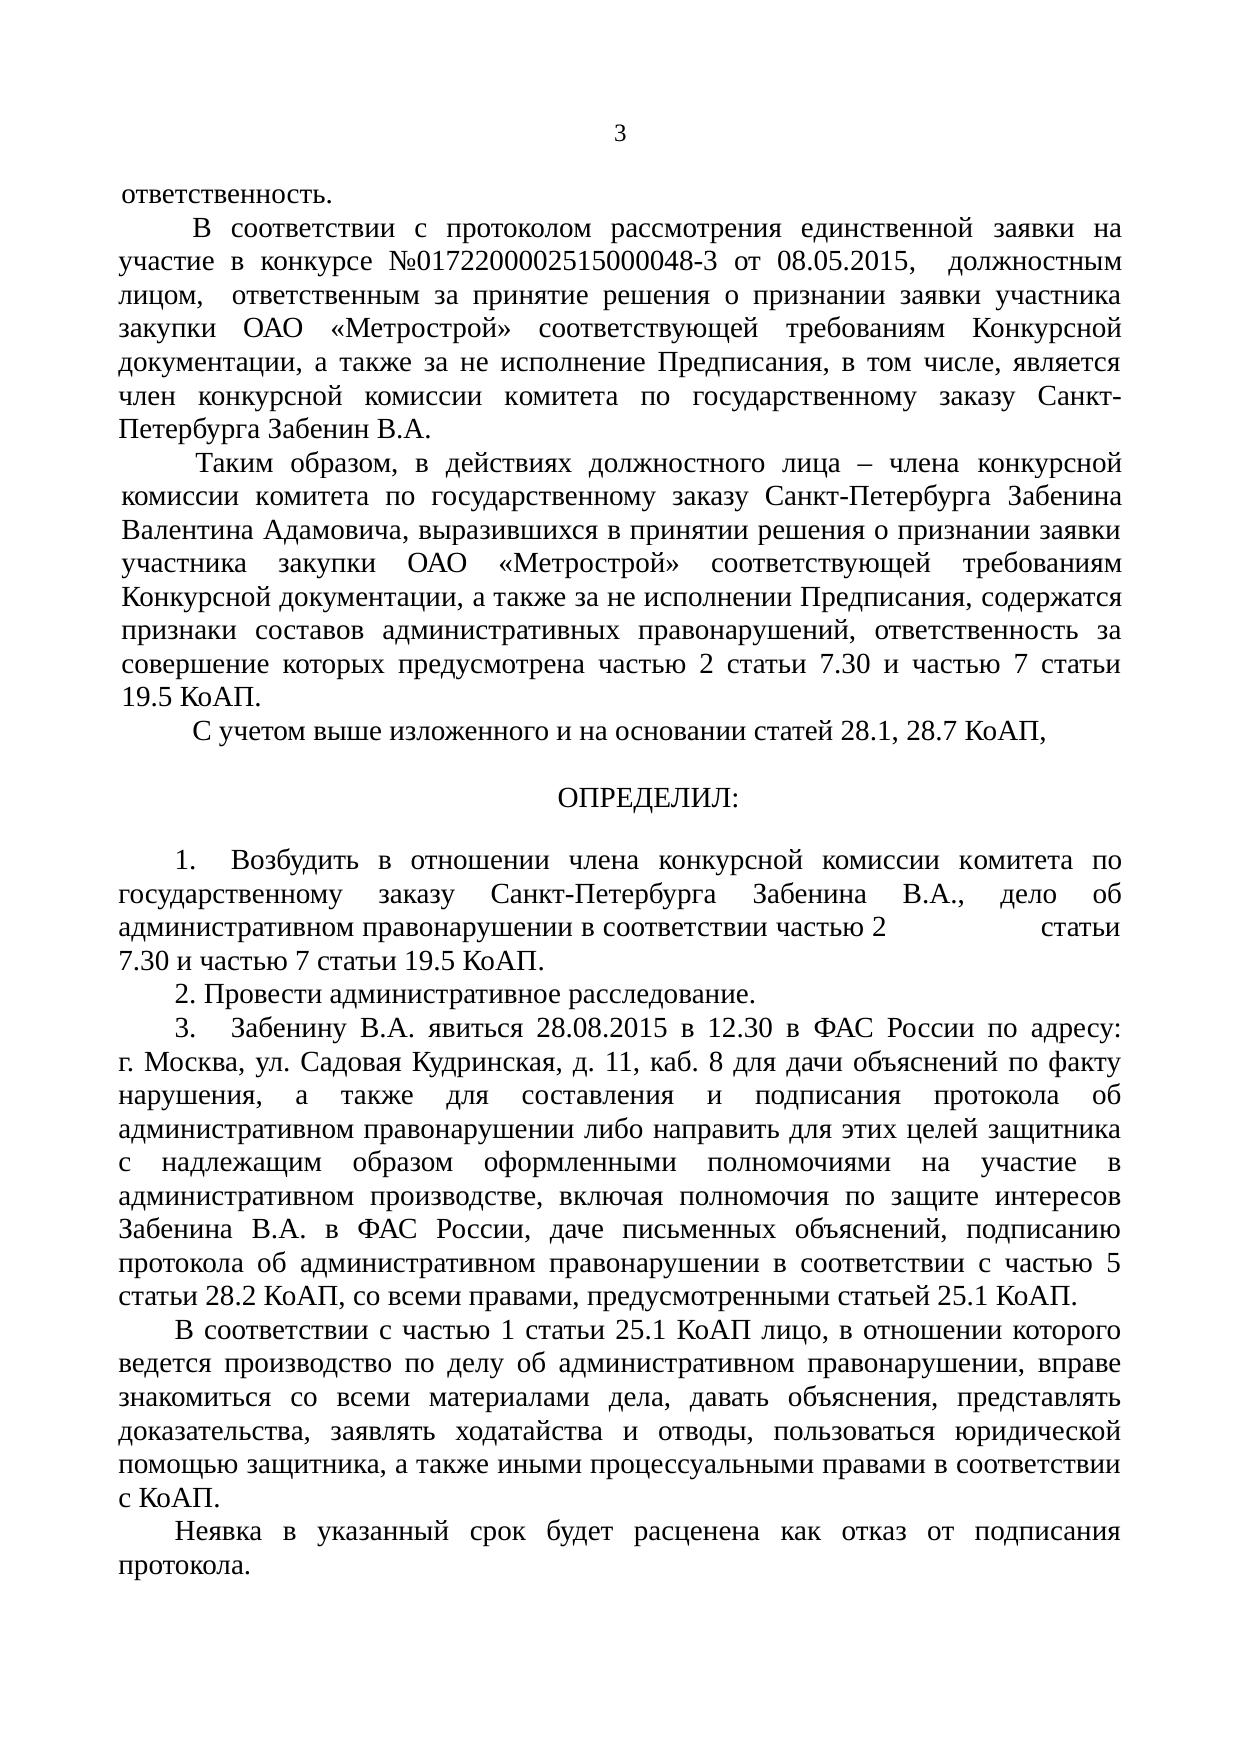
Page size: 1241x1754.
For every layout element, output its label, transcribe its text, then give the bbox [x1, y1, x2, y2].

text ответственность. [121, 176, 1122, 210]
text С учетом выше изложенного и на основании статей 28.1, 28.7 КоАП, [118, 713, 1122, 747]
text Неявка в указанный срок будет расценена как отказ от подписания протокола. [118, 1513, 1122, 1580]
text В соответствии с частью 1 статьи 25.1 КоАП лицо, в отношении которого ведется производство по делу об административном правонарушении, вправе знакомиться со всеми материалами дела, давать объяснения, представлять доказательства, заявлять ходатайства и отводы, пользоваться юридической помощью защитника, а также иными процессуальными правами в соответствии с КоАП. [118, 1312, 1122, 1513]
text ОПРЕДЕЛИЛ: [118, 780, 1122, 814]
list Возбудить в отношении члена конкурсной комиссии комитета по государственному заказу Санкт-Петербурга Забенина В.А., дело об административном правонарушении в соответствии частью 2 статьи 7.30 и частью 7 статьи 19.5 КоАП. [118, 842, 1122, 977]
text 2. Провести административное расследование. [118, 977, 1122, 1010]
text Таким образом, в действиях должностного лица – члена конкурсной комиссии комитета по государственному заказу Санкт-Петербурга Забенина Валентина Адамовича, выразившихся в принятии решения о признании заявки участника закупки ОАО «Метрострой» соответствующей требованиям Конкурсной документации, а также за не исполнении Предписания, содержатся признаки составов административных правонарушений, ответственность за совершение которых предусмотрена частью 2 статьи 7.30 и частью 7 статьи 19.5 КоАП. [121, 445, 1122, 713]
list Забенину В.А. явиться 28.08.2015 в 12.30 в ФАС России по адресу: г. Москва, ул. Садовая Кудринская, д. 11, каб. 8 для дачи объяснений по факту нарушения, а также для составления и подписания протокола об административном правонарушении либо направить для этих целей защитника с надлежащим образом оформленными полномочиями на участие в административном производстве, включая полномочия по защите интересов Забенина В.А. в ФАС России, даче письменных объяснений, подписанию протокола об административном правонарушении в соответствии с частью 5 статьи 28.2 КоАП, со всеми правами, предусмотренными статьей 25.1 КоАП. [118, 1010, 1122, 1312]
text В соответствии с протоколом рассмотрения единственной заявки на участие в конкурсе №0172200002515000048-3 от 08.05.2015, должностным лицом, ответственным за принятие решения о признании заявки участника закупки ОАО «Метрострой» соответствующей требованиям Конкурсной документации, а также за не исполнение Предписания, в том числе, является член конкурсной комиссии комитета по государственному заказу Санкт-Петербурга Забенин В.А. [118, 210, 1122, 445]
